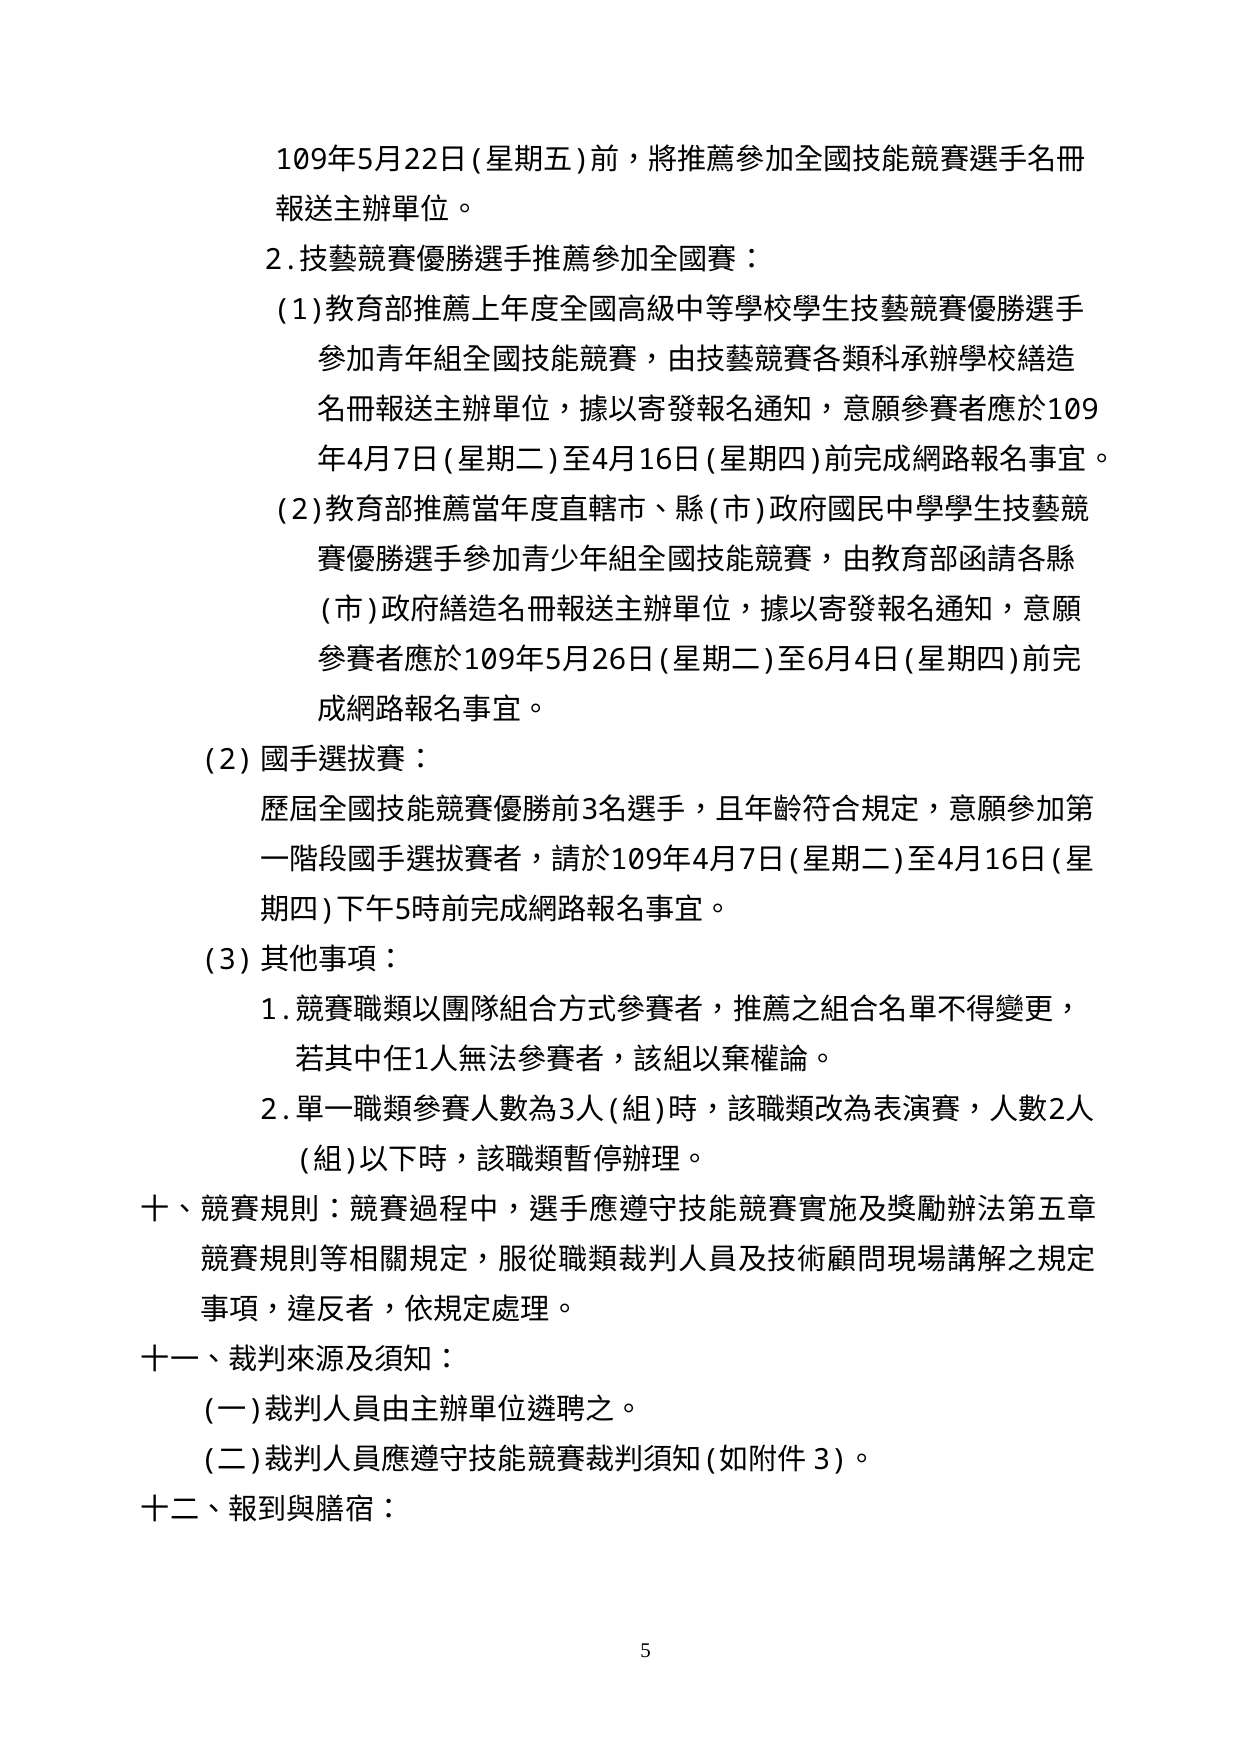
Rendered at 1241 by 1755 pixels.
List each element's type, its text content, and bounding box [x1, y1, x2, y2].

list 其他事項： [201, 929, 1098, 979]
text 109年5月22日(星期五)前，將推薦參加全國技能競賽選手名冊報送主辦單位。 [275, 129, 1098, 229]
text (二)裁判人員應遵守技能競賽裁判須知(如附件3)。 [200, 1429, 1098, 1479]
text (1)教育部推薦上年度全國高級中等學校學生技藝競賽優勝選手參加青年組全國技能競賽，由技藝競賽各類科承辦學校繕造名冊報送主辦單位，據以寄發報名通知，意願參賽者應於109年4月7日(星期二)至4月16日(星期四)前完成網路報名事宜。 [273, 279, 1098, 479]
list 國手選拔賽： [201, 729, 1098, 779]
text 十一、裁判來源及須知： [141, 1329, 1098, 1379]
text 2.技藝競賽優勝選手推薦參加全國賽： [142, 229, 1098, 279]
text 歷屆全國技能競賽優勝前3名選手，且年齡符合規定，意願參加第一階段國手選拔賽者，請於109年4月7日(星期二)至4月16日(星期四)下午5時前完成網路報名事宜。 [260, 779, 1098, 929]
text (一)裁判人員由主辦單位遴聘之。 [200, 1379, 1098, 1429]
text 十二、報到與膳宿： [141, 1479, 1098, 1529]
list 競賽職類以團隊組合方式參賽者，推薦之組合名單不得變更，若其中任1人無法參賽者，該組以棄權論。 [259, 979, 1098, 1079]
text 十、競賽規則：競賽過程中，選手應遵守技能競賽實施及獎勵辦法第五章競賽規則等相關規定，服從職類裁判人員及技術顧問現場講解之規定事項，違反者，依規定處理。 [141, 1179, 1098, 1329]
list 單一職類參賽人數為3人(組)時，該職類改為表演賽，人數2人(組)以下時，該職類暫停辦理。 [259, 1079, 1098, 1179]
text (2)教育部推薦當年度直轄市、縣(市)政府國民中學學生技藝競賽優勝選手參加青少年組全國技能競賽，由教育部函請各縣(市)政府繕造名冊報送主辦單位，據以寄發報名通知，意願參賽者應於109年5月26日(星期二)至6月4日(星期四)前完成網路報名事宜。 [273, 479, 1098, 729]
